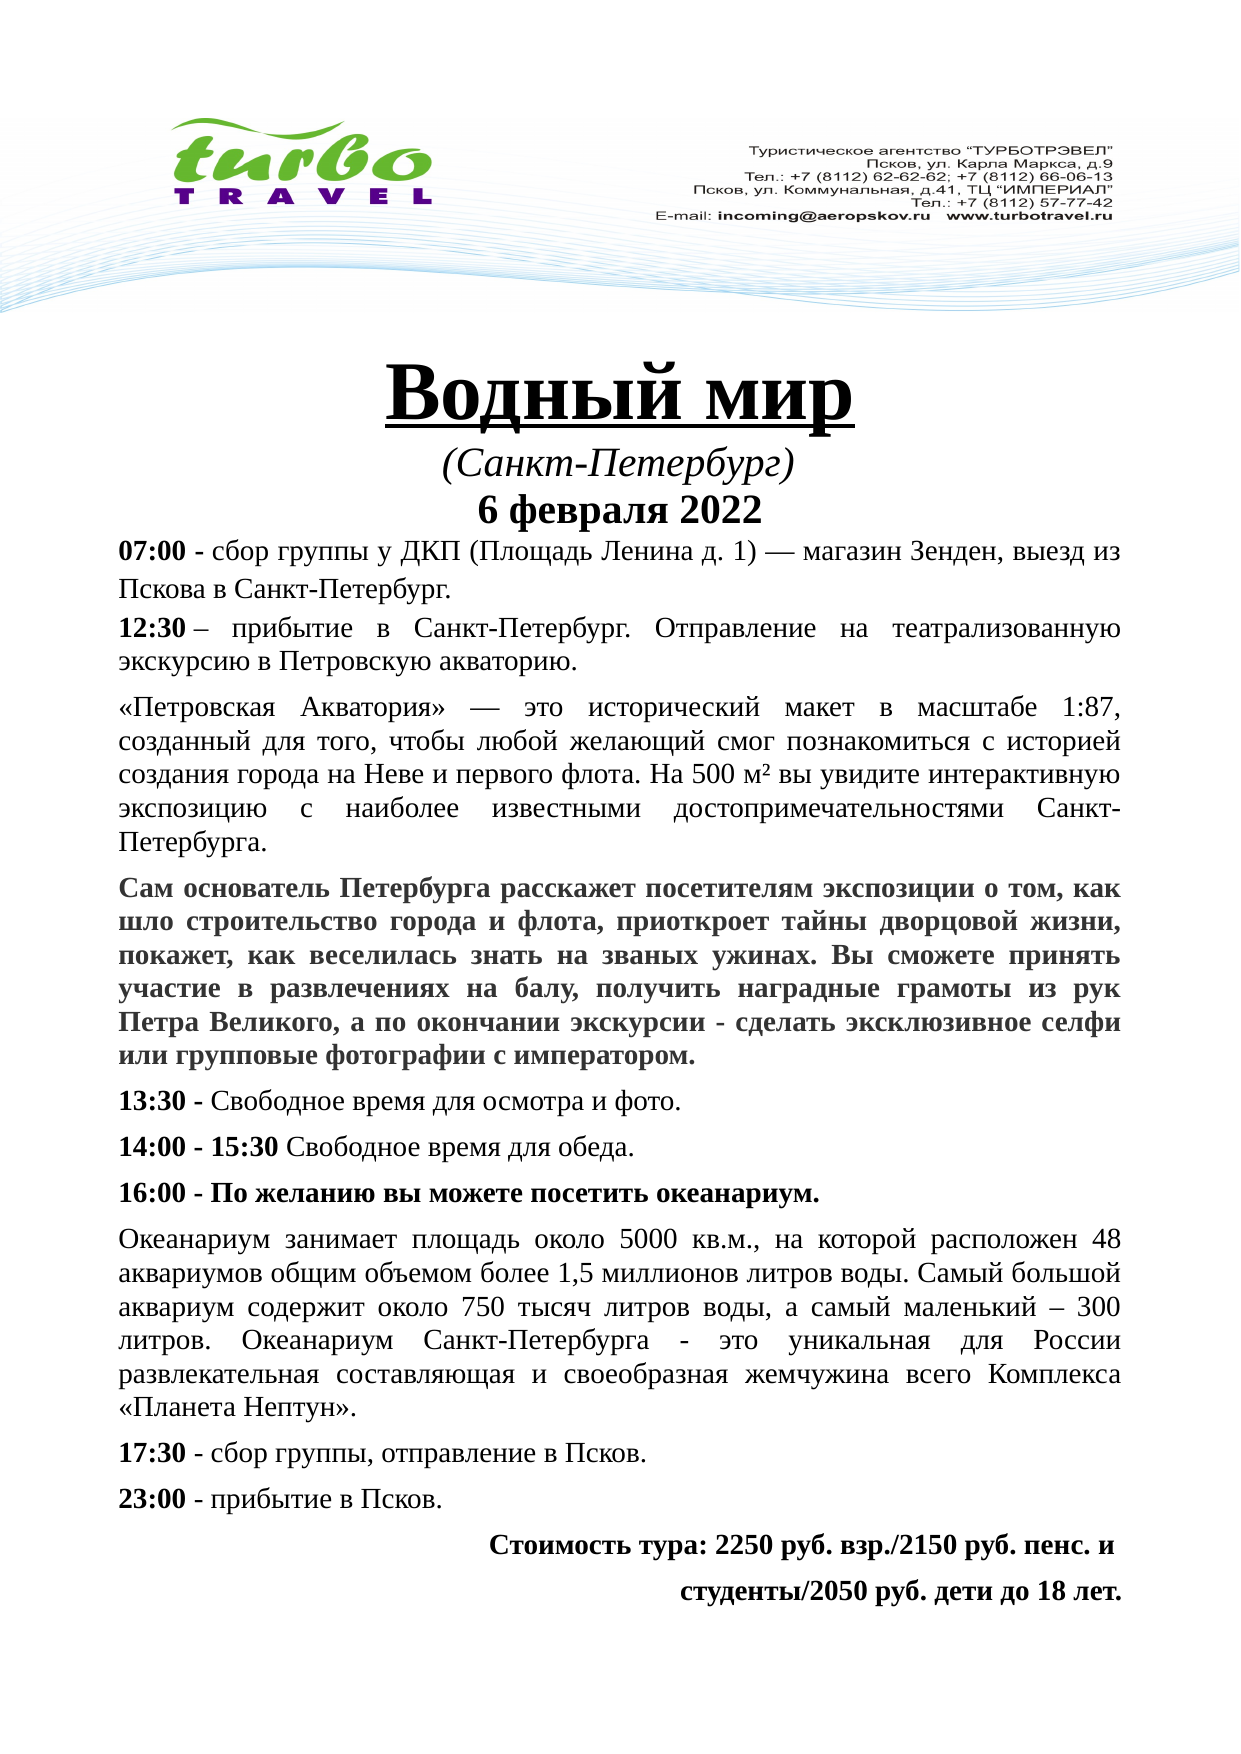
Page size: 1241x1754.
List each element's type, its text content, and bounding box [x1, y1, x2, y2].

text 23:00 - прибытие в Псков. [118, 1481, 1122, 1515]
text 16:00 - По желанию вы можете посетить океанариум. [118, 1176, 1122, 1209]
text (Санкт-Петербург) [118, 437, 1122, 485]
text 12:30 – прибытие в Санкт-Петербург. Отправление на театрализованную экскурсию в Петровскую акваторию. [118, 610, 1122, 677]
text 17:30 - сбор группы, отправление в Псков. [118, 1435, 1122, 1469]
text «Петровская Акватория» — это исторический макет в масштабе 1:87, созданный для того, чтобы любой желающий смог познакомиться с историей создания города на Неве и первого флота. На 500 м² вы увидите интерактивную экспозицию с наиболее известными достопримечательностями Санкт-Петербурга. [118, 689, 1122, 857]
picture [0, 118, 1240, 313]
text Океанариум занимает площадь около 5000 кв.м., на которой расположен 48 аквариумов общим объемом более 1,5 миллионов литров воды. Самый большой аквариум содержит около 750 тысяч литров воды, а самый маленький – 300 литров. Океанариум Санкт-Петербурга - это уникальная для России развлекательная составляющая и своеобразная жемчужина всего Комплекса «Планета Нептун». [118, 1222, 1122, 1423]
text студенты/2050 руб. дети до 18 лет. [118, 1573, 1122, 1607]
text 14:00 - 15:30 Свободное время для обеда. [118, 1129, 1122, 1163]
text Водный мир [118, 341, 1122, 437]
text 07:00 - сбор группы у ДКП (Площадь Ленина д. 1) — магазин Зенден, выезд из Пскова в Санкт-Петербург. [118, 533, 1122, 605]
text 6 февраля 2022 [118, 485, 1122, 533]
text 13:30 - Свободное время для осмотра и фото. [118, 1083, 1122, 1117]
text Сам основатель Петербурга расскажет посетителям экспозиции о том, как шло строительство города и флота, приоткроет тайны дворцовой жизни, покажет, как веселилась знать на званых ужинах. Вы сможете принять участие в развлечениях на балу, получить наградные грамоты из рук Петра Великого, а по окончании экскурсии - сделать эксклюзивное селфи или групповые фотографии с императором. [118, 870, 1122, 1071]
text Стоимость тура: 2250 руб. взр./2150 руб. пенс. и [118, 1527, 1122, 1561]
